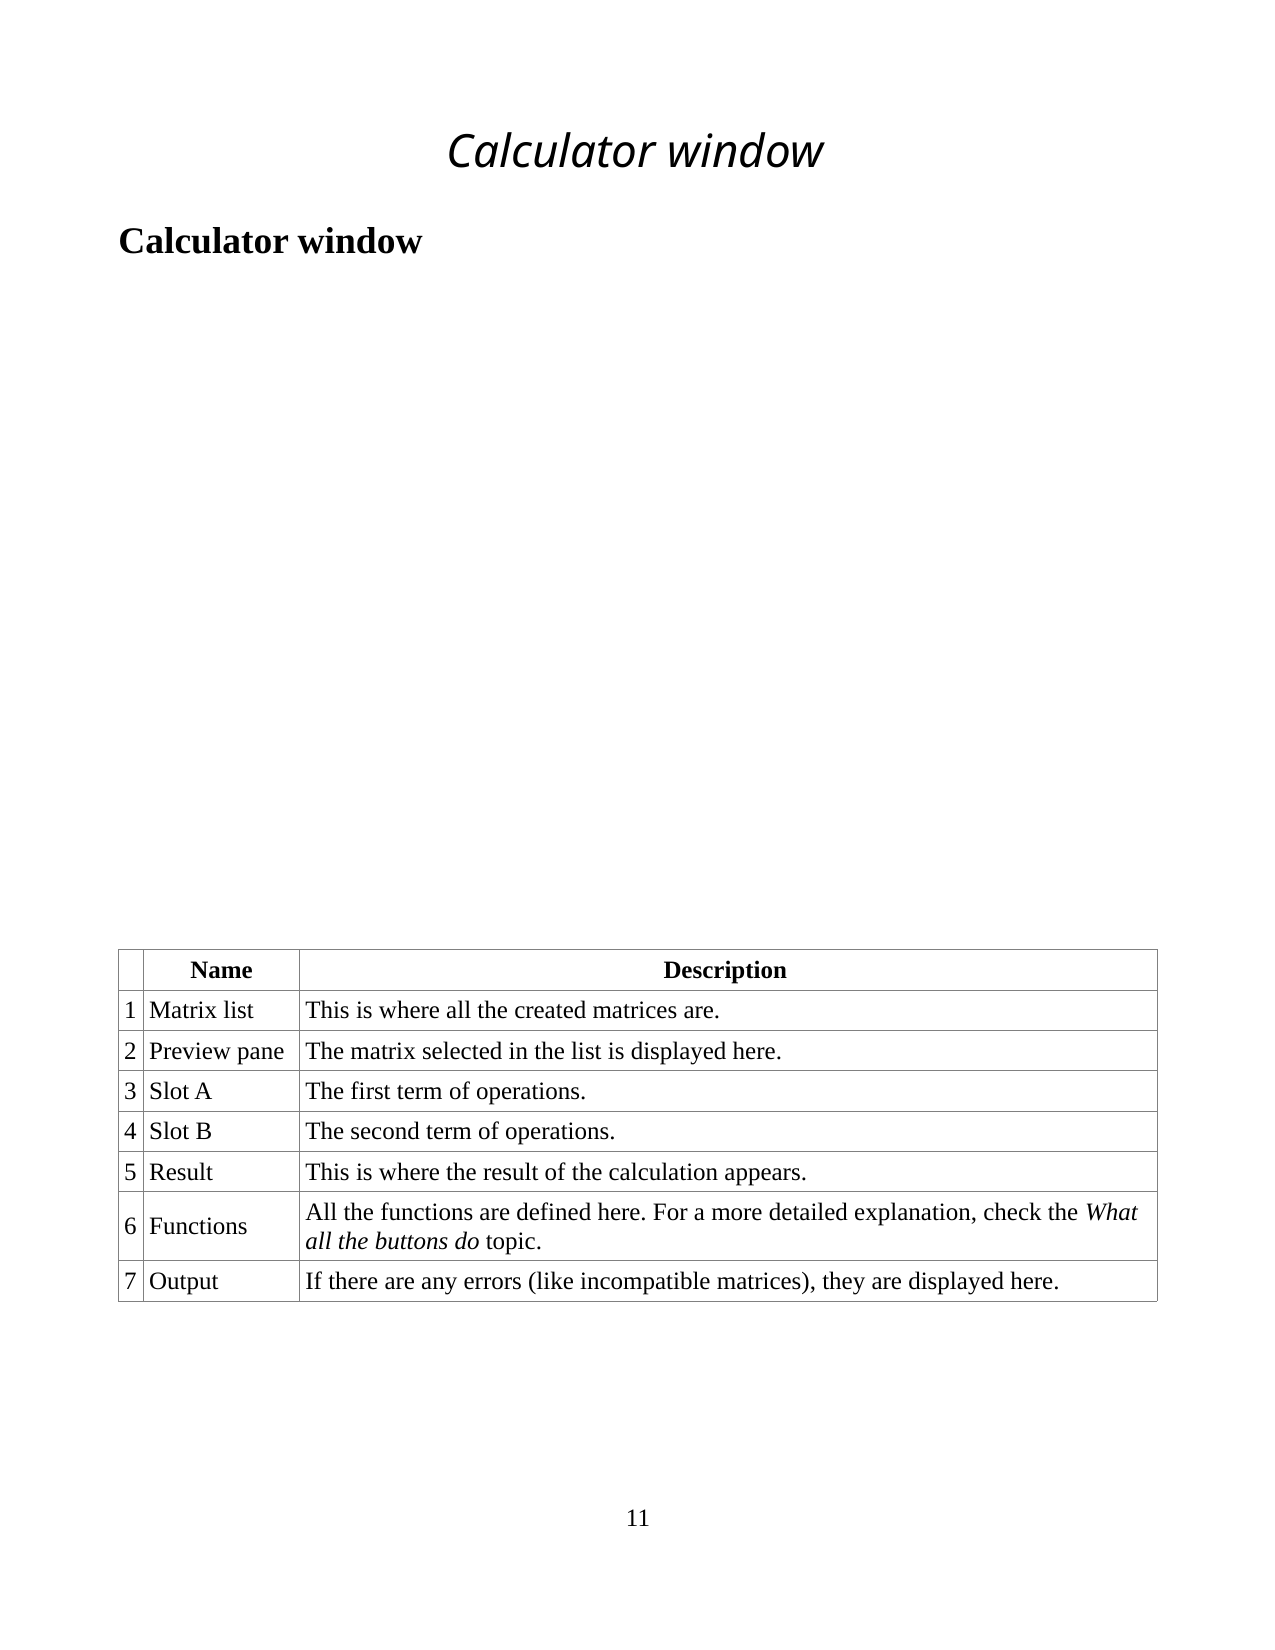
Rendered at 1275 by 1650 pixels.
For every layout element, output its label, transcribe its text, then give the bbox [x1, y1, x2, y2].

table_cell If there are any errors (like incompatible matrices), they are displayed here. [300, 1261, 1157, 1301]
table_cell 4 [119, 1112, 143, 1151]
table_header Description [300, 950, 1157, 990]
table_cell All the functions are defined here. For a more detailed explanation, check the What all the buttons do topic. [300, 1192, 1157, 1260]
table_cell This is where all the created matrices are. [300, 991, 1157, 1030]
table_cell Functions [144, 1192, 299, 1260]
table_cell 6 [119, 1192, 143, 1260]
table_cell The second term of operations. [300, 1112, 1157, 1151]
table_cell Matrix list [144, 991, 299, 1030]
table_header Name [144, 950, 299, 990]
table_cell 2 [119, 1031, 143, 1070]
table_cell The matrix selected in the list is displayed here. [300, 1031, 1157, 1070]
table_cell Slot A [144, 1071, 299, 1111]
table_cell The first term of operations. [300, 1071, 1157, 1111]
table_cell 3 [119, 1071, 143, 1111]
subtitle Calculator window [118, 118, 1157, 181]
table_cell Result [144, 1152, 299, 1191]
table_cell Output [144, 1261, 299, 1301]
subtitle Calculator window [118, 218, 1157, 261]
table_cell This is where the result of the calculation appears. [300, 1152, 1157, 1191]
table_cell 7 [119, 1261, 143, 1301]
table_cell Slot B [144, 1112, 299, 1151]
table_header [119, 950, 143, 990]
table_cell 5 [119, 1152, 143, 1191]
table_cell 1 [119, 991, 143, 1030]
table_cell Preview pane [144, 1031, 299, 1070]
